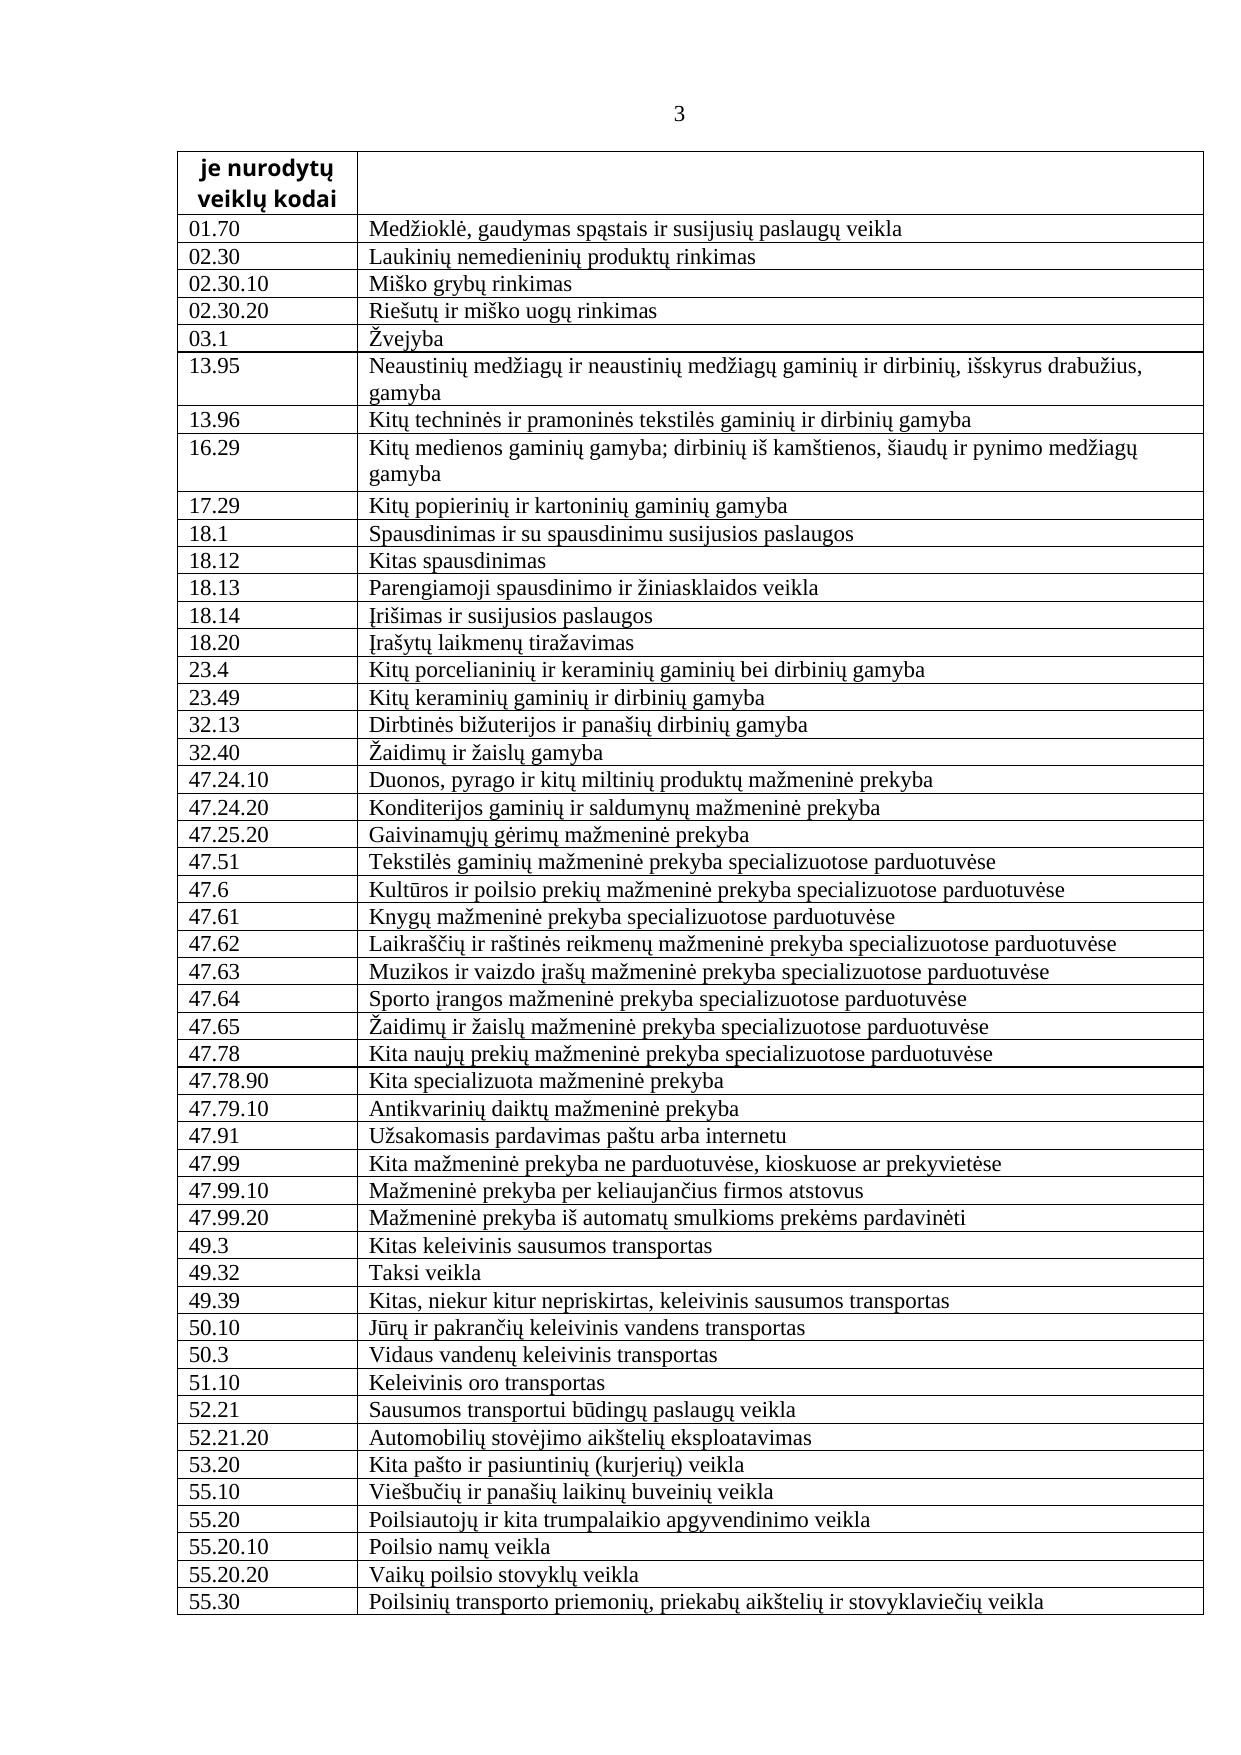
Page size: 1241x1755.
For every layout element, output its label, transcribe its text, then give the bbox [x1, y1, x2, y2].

table_cell 47.65 [178, 1013, 357, 1039]
table_cell Įrašytų laikmenų tiražavimas [358, 629, 1203, 656]
table_cell 18.20 [178, 629, 357, 656]
table_cell Vidaus vandenų keleivinis transportas [358, 1341, 1203, 1368]
table_cell 49.32 [178, 1259, 357, 1286]
table_cell Poilsio namų veikla [358, 1533, 1203, 1559]
table_cell Laikraščių ir raštinės reikmenų mažmeninė prekyba specializuotose parduotuvėse [358, 931, 1203, 957]
table_cell Dirbtinės bižuterijos ir panašių dirbinių gamyba [358, 711, 1203, 738]
table_cell 55.10 [178, 1479, 357, 1505]
table_cell 55.30 [178, 1588, 357, 1614]
table_cell Konditerijos gaminių ir saldumynų mažmeninė prekyba [358, 794, 1203, 820]
table_cell 49.39 [178, 1287, 357, 1313]
table_cell 55.20 [178, 1506, 357, 1532]
table_cell Muzikos ir vaizdo įrašų mažmeninė prekyba specializuotose parduotuvėse [358, 958, 1203, 984]
table_cell Poilsinių transporto priemonių, priekabų aikštelių ir stovyklaviečių veikla [358, 1588, 1203, 1614]
table_cell Žvejyba [358, 325, 1203, 351]
table_cell Žaidimų ir žaislų mažmeninė prekyba specializuotose parduotuvėse [358, 1013, 1203, 1039]
table_cell Spausdinimas ir su spausdinimu susijusios paslaugos [358, 520, 1203, 546]
table_cell 47.24.10 [178, 766, 357, 792]
table_cell 47.61 [178, 903, 357, 929]
table_cell Kitas keleivinis sausumos transportas [358, 1232, 1203, 1258]
table_cell 47.79.10 [178, 1095, 357, 1121]
table_cell Kitų popierinių ir kartoninių gaminių gamyba [358, 492, 1203, 518]
table_cell Sausumos transportui būdingų paslaugų veikla [358, 1396, 1203, 1423]
table_cell Keleivinis oro transportas [358, 1369, 1203, 1395]
table_cell Užsakomasis pardavimas paštu arba internetu [358, 1122, 1203, 1149]
table_cell 32.40 [178, 739, 357, 765]
table_cell Kultūros ir poilsio prekių mažmeninė prekyba specializuotose parduotuvėse [358, 876, 1203, 902]
table_cell 02.30.20 [178, 298, 357, 324]
table_cell Viešbučių ir panašių laikinų buveinių veikla [358, 1479, 1203, 1505]
table_cell 32.13 [178, 711, 357, 738]
table_cell Parengiamoji spausdinimo ir žiniasklaidos veikla [358, 574, 1203, 601]
table_cell 17.29 [178, 492, 357, 518]
table_cell 55.20.20 [178, 1561, 357, 1587]
table_cell 47.63 [178, 958, 357, 984]
table_cell 47.99.10 [178, 1177, 357, 1203]
table_cell Kita pašto ir pasiuntinių (kurjerių) veikla [358, 1451, 1203, 1477]
table_cell 47.78.90 [178, 1068, 357, 1094]
table_cell 47.91 [178, 1122, 357, 1149]
table_cell Įrišimas ir susijusios paslaugos [358, 602, 1203, 628]
table_cell 18.1 [178, 520, 357, 546]
table_cell Antikvarinių daiktų mažmeninė prekyba [358, 1095, 1203, 1121]
table_cell Mažmeninė prekyba iš automatų smulkioms prekėms pardavinėti [358, 1205, 1203, 1231]
table_cell Medžioklė, gaudymas spąstais ir susijusių paslaugų veikla [358, 215, 1203, 242]
table_cell 55.20.10 [178, 1533, 357, 1559]
table_cell Sporto įrangos mažmeninė prekyba specializuotose parduotuvėse [358, 985, 1203, 1012]
table_cell 18.14 [178, 602, 357, 628]
table_cell Taksi veikla [358, 1259, 1203, 1286]
table_cell 47.62 [178, 931, 357, 957]
table_cell 47.99 [178, 1150, 357, 1176]
table_cell 47.24.20 [178, 794, 357, 820]
table_cell 51.10 [178, 1369, 357, 1395]
table_cell 23.4 [178, 657, 357, 683]
table_cell Mažmeninė prekyba per keliaujančius firmos atstovus [358, 1177, 1203, 1203]
table_cell Jūrų ir pakrančių keleivinis vandens transportas [358, 1314, 1203, 1340]
table_cell Kitų techninės ir pramoninės tekstilės gaminių ir dirbinių gamyba [358, 406, 1203, 432]
table_cell 16.29 [178, 434, 357, 491]
table_cell Žaidimų ir žaislų gamyba [358, 739, 1203, 765]
table_cell 02.30 [178, 243, 357, 269]
table_cell 47.6 [178, 876, 357, 902]
table_cell 53.20 [178, 1451, 357, 1477]
table_cell 18.13 [178, 574, 357, 601]
table_cell Kita naujų prekių mažmeninė prekyba specializuotose parduotuvėse [358, 1040, 1203, 1066]
table_cell 02.30.10 [178, 270, 357, 297]
table_cell Kitų keraminių gaminių ir dirbinių gamyba [358, 684, 1203, 710]
table_cell Laukinių nemedieninių produktų rinkimas [358, 243, 1203, 269]
table_cell Kitų porcelianinių ir keraminių gaminių bei dirbinių gamyba [358, 657, 1203, 683]
table_cell Miško grybų rinkimas [358, 270, 1203, 297]
table_cell 47.99.20 [178, 1205, 357, 1231]
table_cell 50.3 [178, 1341, 357, 1368]
table_cell Gaivinamųjų gėrimų mažmeninė prekyba [358, 821, 1203, 847]
table_cell Kita specializuota mažmeninė prekyba [358, 1068, 1203, 1094]
table_cell Vaikų poilsio stovyklų veikla [358, 1561, 1203, 1587]
table_cell Poilsiautojų ir kita trumpalaikio apgyvendinimo veikla [358, 1506, 1203, 1532]
table_cell 13.95 [178, 353, 357, 405]
table_cell 50.10 [178, 1314, 357, 1340]
table_cell Knygų mažmeninė prekyba specializuotose parduotuvėse [358, 903, 1203, 929]
table_cell 18.12 [178, 547, 357, 573]
table_cell Riešutų ir miško uogų rinkimas [358, 298, 1203, 324]
table_cell Automobilių stovėjimo aikštelių eksploatavimas [358, 1424, 1203, 1450]
table_cell 52.21.20 [178, 1424, 357, 1450]
table_cell 47.25.20 [178, 821, 357, 847]
table_cell 52.21 [178, 1396, 357, 1423]
table_cell Kita mažmeninė prekyba ne parduotuvėse, kioskuose ar prekyvietėse [358, 1150, 1203, 1176]
table_header [358, 152, 1203, 214]
table_cell 49.3 [178, 1232, 357, 1258]
table_cell Tekstilės gaminių mažmeninė prekyba specializuotose parduotuvėse [358, 848, 1203, 875]
table_cell Kitas, niekur kitur nepriskirtas, keleivinis sausumos transportas [358, 1287, 1203, 1313]
table_cell 47.64 [178, 985, 357, 1012]
table_cell 47.78 [178, 1040, 357, 1066]
table_cell 03.1 [178, 325, 357, 351]
table_cell 23.49 [178, 684, 357, 710]
table_cell Kitas spausdinimas [358, 547, 1203, 573]
table_cell Neaustinių medžiagų ir neaustinių medžiagų gaminių ir dirbinių, išskyrus drabužius, gamyba [358, 353, 1203, 405]
table_cell 13.96 [178, 406, 357, 432]
table_cell 47.51 [178, 848, 357, 875]
table_cell 01.70 [178, 215, 357, 242]
table_header je nurodytų veiklų kodai [178, 152, 357, 214]
table_cell Kitų medienos gaminių gamyba; dirbinių iš kamštienos, šiaudų ir pynimo medžiagų gamyba [358, 434, 1203, 491]
table_cell Duonos, pyrago ir kitų miltinių produktų mažmeninė prekyba [358, 766, 1203, 792]
